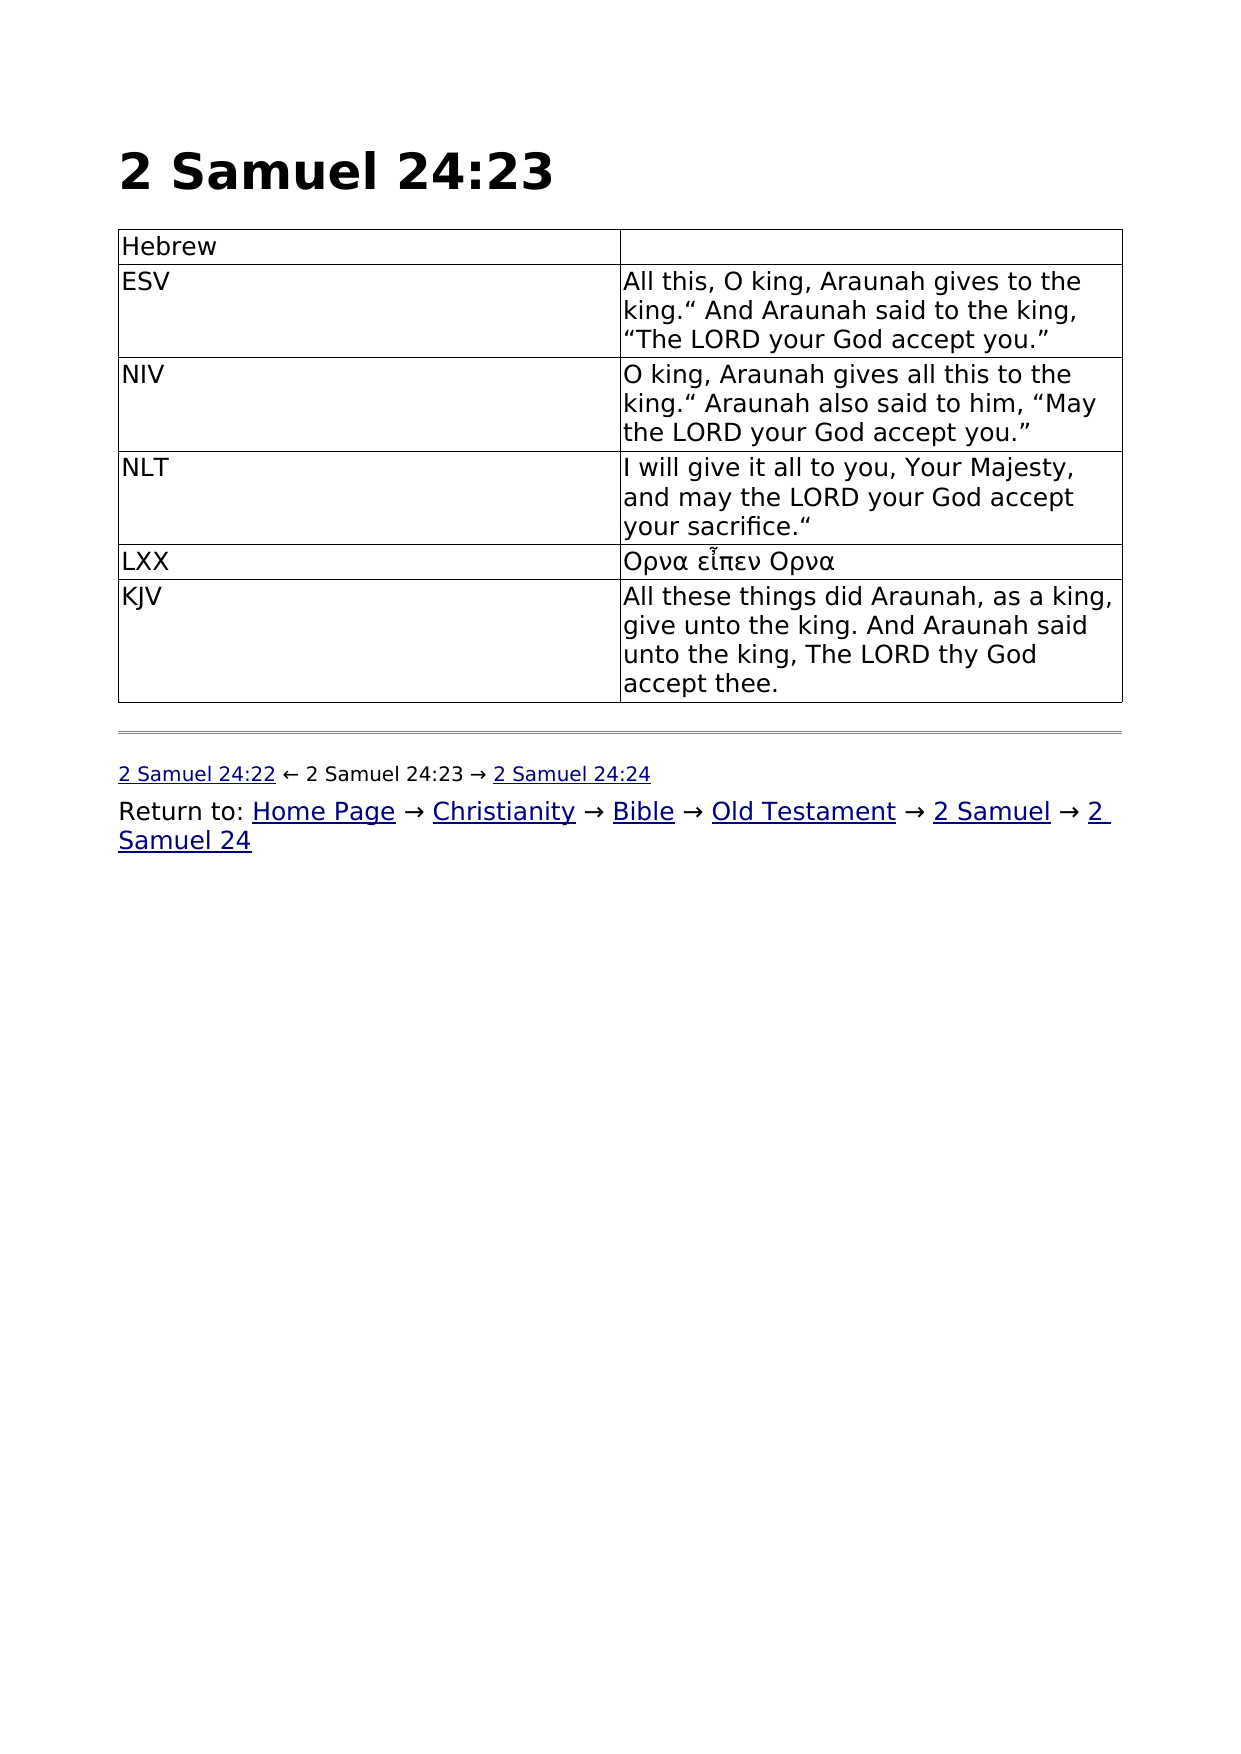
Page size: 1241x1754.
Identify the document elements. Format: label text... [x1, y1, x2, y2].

table_header [621, 230, 1122, 264]
table_cell NIV [119, 358, 620, 451]
table_header Hebrew [119, 230, 620, 264]
table_cell O king, Araunah gives all this to the king.“ Araunah also said to him, “May the LORD your God accept you.” [621, 358, 1122, 451]
table_cell LXX [119, 545, 620, 579]
text 2 Samuel 24:22 ← 2 Samuel 24:23 → 2 Samuel 24:24 [118, 763, 1122, 797]
table_cell All this, O king, Araunah gives to the king.“ And Araunah said to the king, “The LORD your God accept you.” [621, 265, 1122, 357]
table_cell NLT [119, 452, 620, 544]
table_cell All these things did Araunah, as a king, give unto the king. And Araunah said unto the king, The LORD thy God accept thee. [621, 580, 1122, 702]
table_cell Ορνα εἶπεν Ορνα [621, 545, 1122, 579]
text Return to: Home Page → Christianity → Bible → Old Testament → 2 Samuel → 2 Samuel 24 [118, 797, 1122, 855]
table_cell ESV [119, 265, 620, 357]
table_cell I will give it all to you, Your Majesty, and may the LORD your God accept your sacrifice.“ [621, 452, 1122, 544]
subtitle 2 Samuel 24:23 [118, 143, 1122, 201]
table_cell KJV [119, 580, 620, 702]
